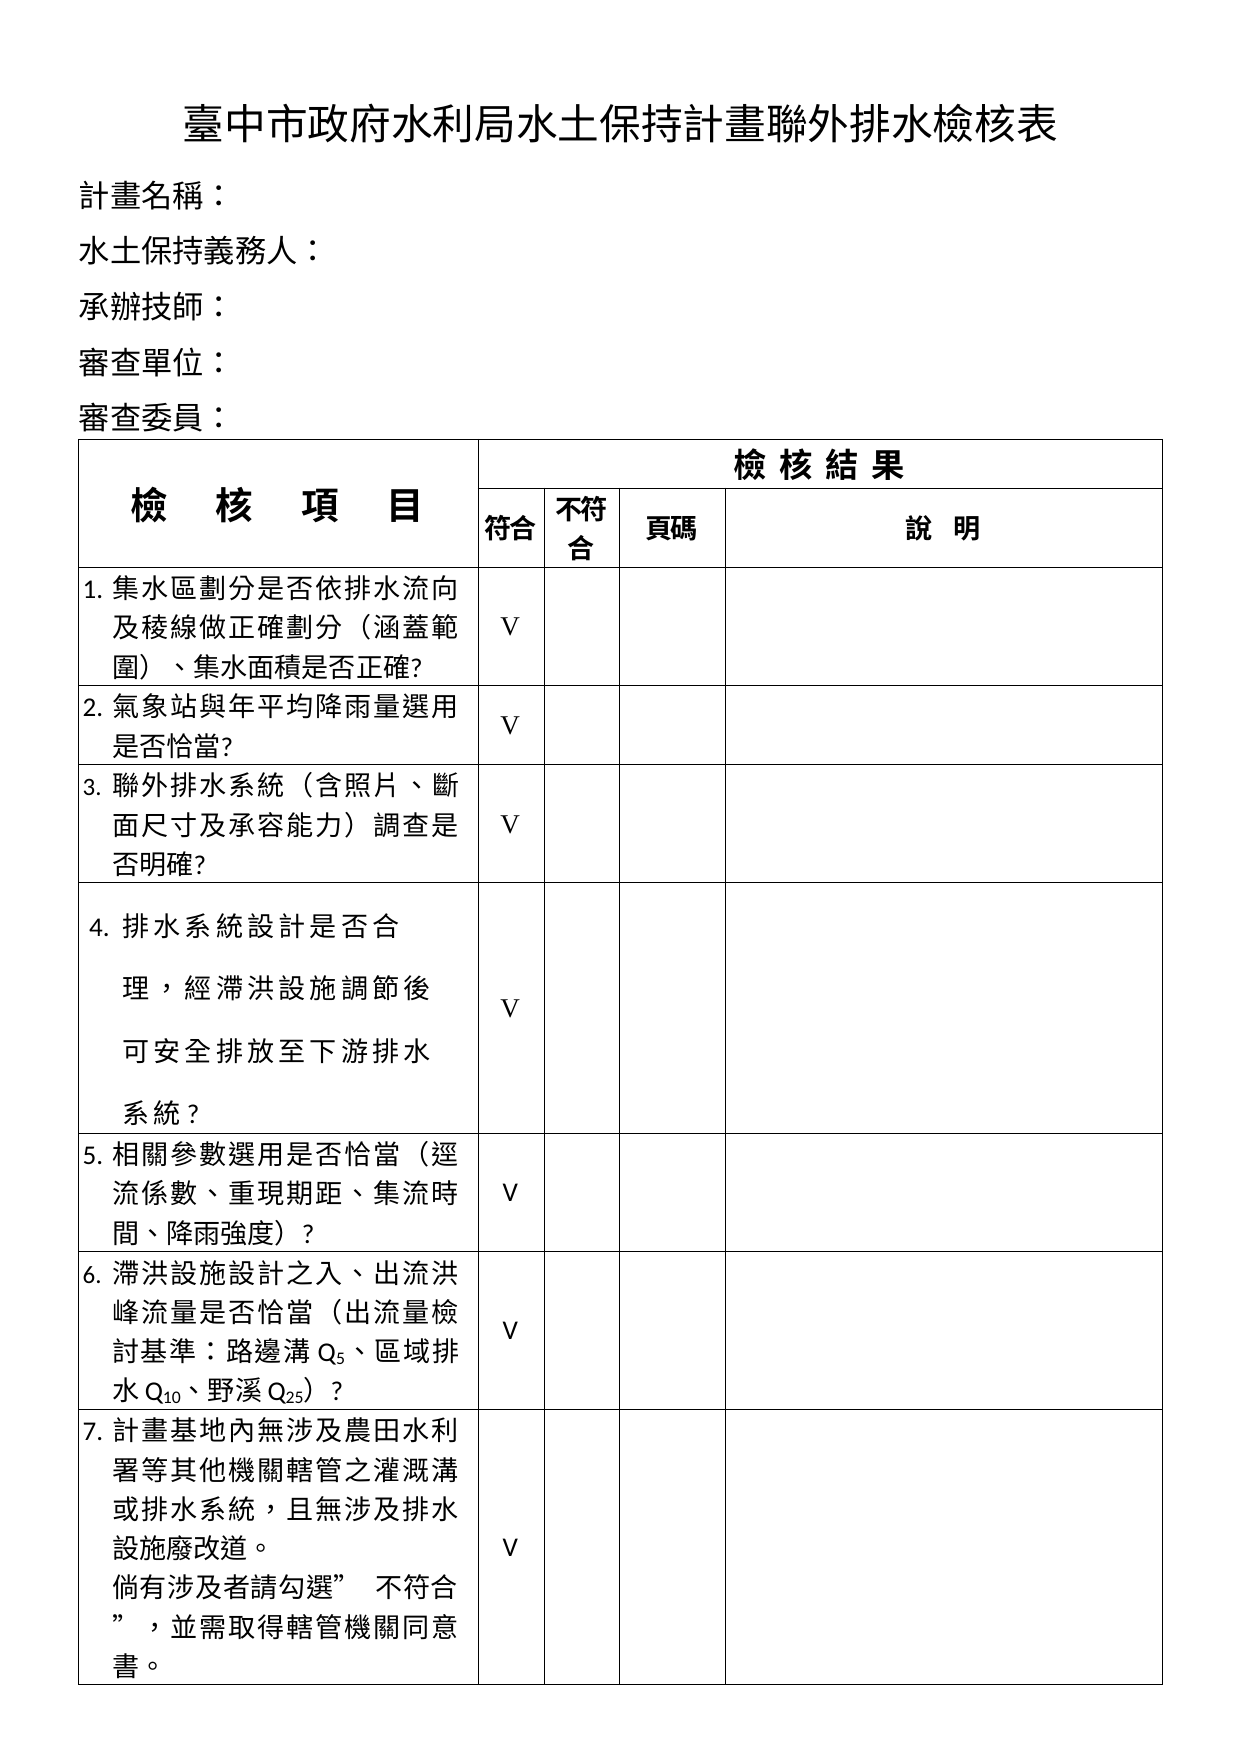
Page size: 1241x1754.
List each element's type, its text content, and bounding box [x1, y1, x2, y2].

text 承辦技師： [78, 282, 1162, 327]
table_cell [545, 883, 619, 1133]
table_header 檢 核 結 果 [479, 440, 1162, 487]
text 水土保持義務人： [78, 227, 1162, 272]
table_cell V [479, 568, 544, 685]
table_cell [620, 1134, 725, 1251]
table_cell 集水區劃分是否依排水流向及稜線做正確劃分（涵蓋範圍）、集水面積是否正確? [79, 568, 478, 685]
table_cell [726, 1134, 1162, 1251]
table_cell V [479, 1252, 544, 1409]
table_cell 聯外排水系統（含照片、斷面尺寸及承容能力）調查是否明確? [79, 765, 478, 882]
table_cell [545, 765, 619, 882]
text 計畫名稱： [78, 171, 1162, 216]
table_cell 說 明 [726, 489, 1162, 566]
table_cell [620, 765, 725, 882]
table_cell V [479, 765, 544, 882]
table_cell [545, 1410, 619, 1684]
table_cell [726, 1252, 1162, 1409]
table_cell 計畫基地內無涉及農田水利署等其他機關轄管之灌溉溝或排水系統，且無涉及排水設施廢改道。 倘有涉及者請勾選” 不符合”，並需取得轄管機關同意書。 [79, 1410, 478, 1684]
table_cell 氣象站與年平均降雨量選用是否恰當? [79, 686, 478, 764]
table_cell [545, 568, 619, 685]
table_cell [545, 1134, 619, 1251]
text 審查委員： [78, 393, 1162, 439]
table_cell 頁碼 [620, 489, 725, 566]
table_cell [726, 1410, 1162, 1684]
table_cell [726, 568, 1162, 685]
table_cell [620, 883, 725, 1133]
table_cell 排水系統設計是否合理，經滯洪設施調節後可安全排放至下游排水系統? [79, 883, 478, 1133]
table_cell V [479, 883, 544, 1133]
table_cell [726, 765, 1162, 882]
subtitle 臺中市政府水利局水土保持計畫聯外排水檢核表 [78, 79, 1162, 142]
table_cell V [479, 686, 544, 764]
table_header 檢 核 項 目 [79, 440, 478, 566]
table_cell [545, 686, 619, 764]
table_cell 不符合 [545, 489, 619, 566]
table_cell V [479, 1134, 544, 1251]
table_cell 滯洪設施設計之入、出流洪峰流量是否恰當（出流量檢討基準：路邊溝Q5、區域排水Q10、野溪Q25）? [79, 1252, 478, 1409]
table_cell [620, 568, 725, 685]
table_cell [620, 1252, 725, 1409]
table_cell 相關參數選用是否恰當（逕流係數、重現期距、集流時間、降雨強度）? [79, 1134, 478, 1251]
table_cell [620, 1410, 725, 1684]
table_cell [726, 686, 1162, 764]
table_cell [545, 1252, 619, 1409]
table_cell V [479, 1410, 544, 1684]
table_cell 符合 [479, 489, 544, 566]
table_cell [726, 883, 1162, 1133]
table_cell [620, 686, 725, 764]
text 審查單位： [78, 338, 1162, 383]
